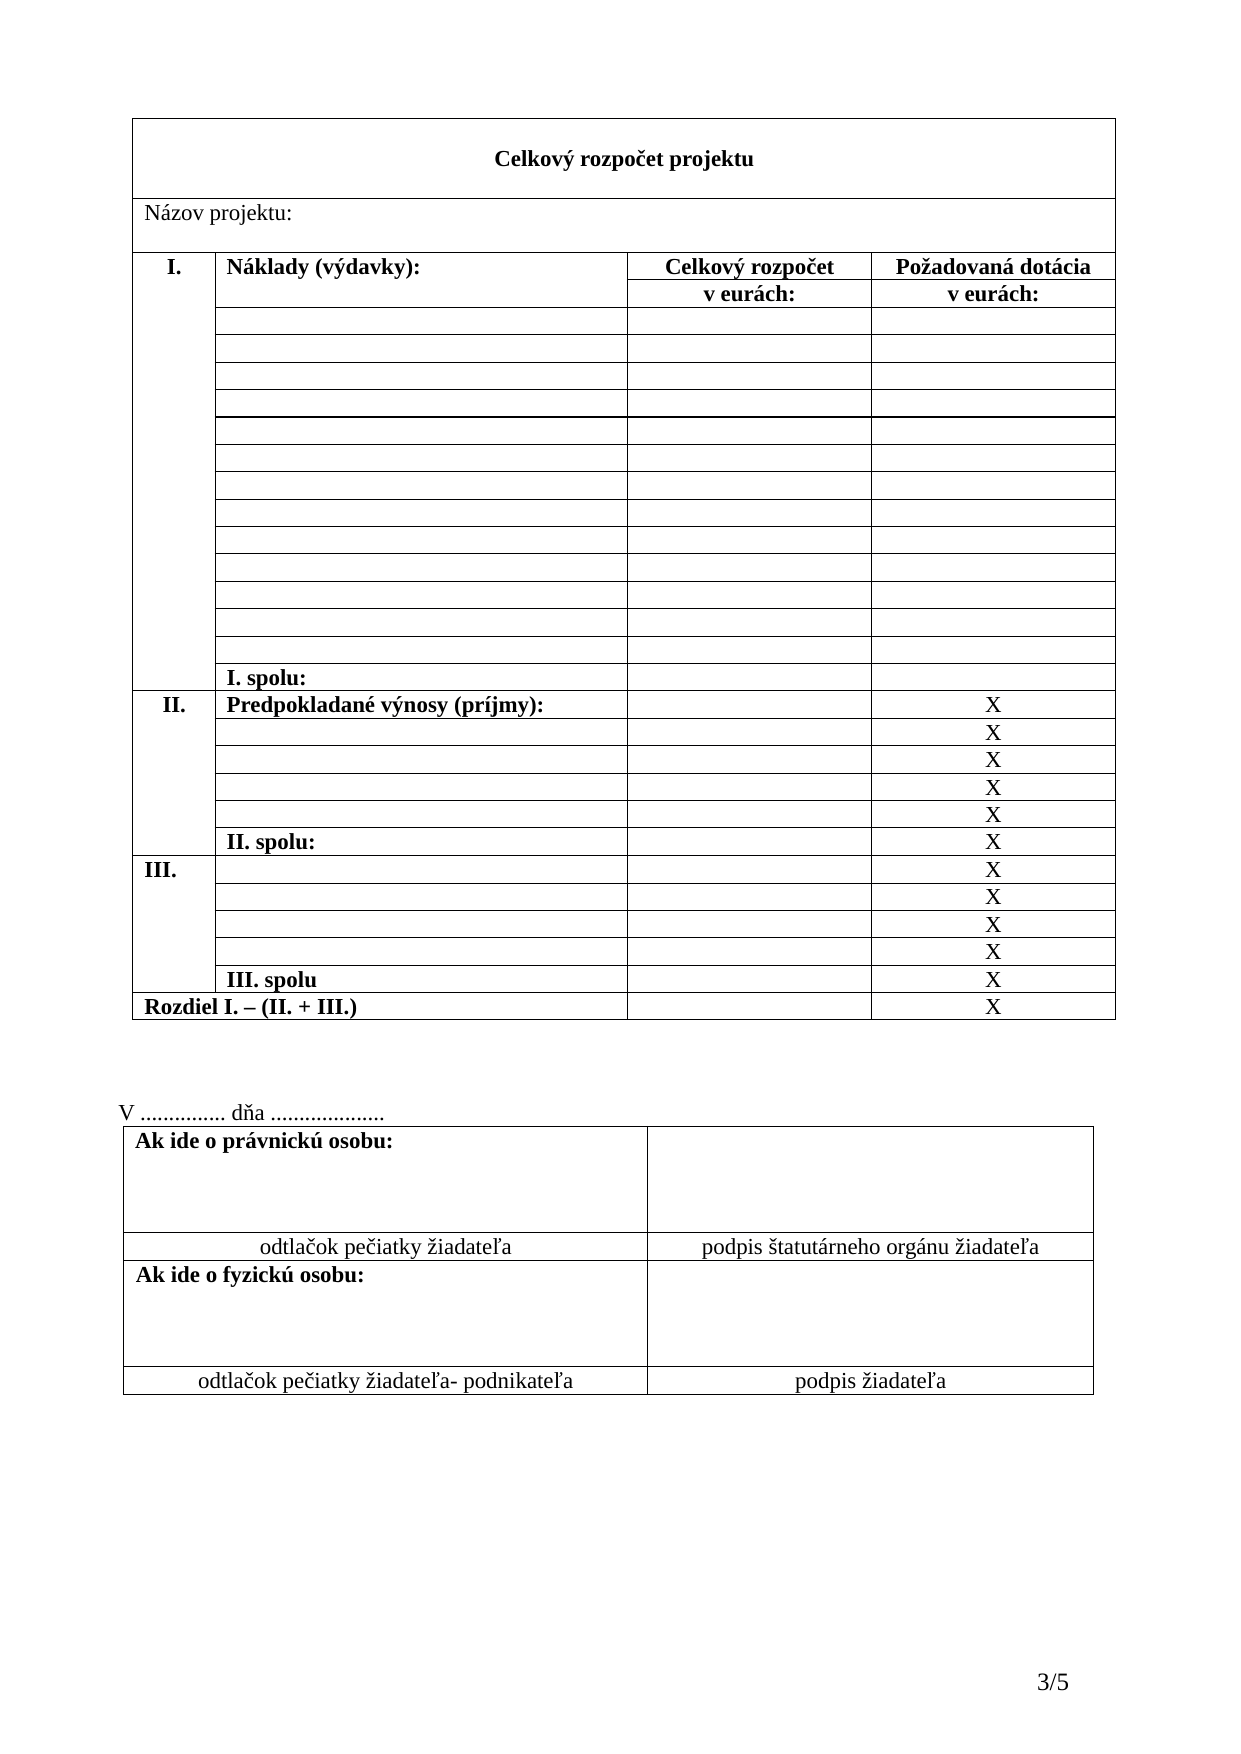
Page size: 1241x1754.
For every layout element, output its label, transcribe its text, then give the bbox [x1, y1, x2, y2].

table_cell X [872, 746, 1115, 772]
table_cell III. spolu [216, 966, 627, 992]
table_cell v eurách: [628, 280, 871, 307]
table_cell [628, 993, 871, 1019]
table_cell [216, 801, 627, 827]
text V ............... dňa .................... [118, 1099, 1122, 1126]
table_cell [872, 609, 1115, 636]
table_cell [628, 719, 871, 745]
table_cell I. [133, 253, 215, 690]
table_cell Náklady (výdavky): [216, 253, 627, 307]
table_cell [216, 637, 627, 663]
table_cell [216, 774, 627, 800]
table_cell III. [133, 856, 215, 992]
table_cell [628, 418, 871, 444]
table_cell [872, 664, 1115, 690]
table_cell [216, 418, 627, 444]
table_cell [216, 500, 627, 526]
table_header Celkový rozpočet projektu [133, 119, 1115, 198]
table_cell v eurách: [872, 280, 1115, 307]
table_cell [216, 938, 627, 964]
table_cell Rozdiel I. – (II. + III.) [133, 993, 627, 1019]
table_cell [216, 308, 627, 334]
table_cell [872, 445, 1115, 471]
table_cell [872, 554, 1115, 581]
table_cell [216, 472, 627, 498]
table_cell [628, 445, 871, 471]
table_cell podpis žiadateľa [648, 1367, 1093, 1393]
table_cell [628, 582, 871, 608]
table_cell [872, 363, 1115, 389]
table_cell [628, 774, 871, 800]
table_cell X [872, 993, 1115, 1019]
table_cell [628, 500, 871, 526]
table_cell [872, 637, 1115, 663]
table_cell X [872, 966, 1115, 992]
table_cell odtlačok pečiatky žiadateľa [124, 1233, 647, 1260]
table_cell Požadovaná dotácia [872, 253, 1115, 279]
table_cell [628, 911, 871, 937]
table_cell [216, 527, 627, 553]
table_cell [628, 308, 871, 334]
table_cell [872, 500, 1115, 526]
table_cell [872, 308, 1115, 334]
table_cell [216, 746, 627, 772]
table_cell [216, 719, 627, 745]
table_cell [628, 527, 871, 553]
table_cell [216, 609, 627, 636]
table_cell [628, 472, 871, 498]
table_cell [628, 966, 871, 992]
table_cell [216, 335, 627, 362]
table_cell X [872, 774, 1115, 800]
table_cell [216, 554, 627, 581]
table_cell [872, 390, 1115, 416]
table_cell X [872, 719, 1115, 745]
table_cell II. spolu: [216, 828, 627, 855]
table_cell [648, 1261, 1093, 1366]
table_cell [628, 554, 871, 581]
table_cell [628, 884, 871, 910]
table_cell Názov projektu: [133, 199, 1115, 252]
table_cell [216, 856, 627, 882]
table_cell Predpokladané výnosy (príjmy): [216, 691, 627, 718]
table_cell II. [133, 691, 215, 855]
table_cell [872, 582, 1115, 608]
table_cell I. spolu: [216, 664, 627, 690]
table_cell X [872, 911, 1115, 937]
table_cell [216, 582, 627, 608]
table_cell [872, 527, 1115, 553]
table_cell [628, 664, 871, 690]
table_cell [216, 363, 627, 389]
table_cell [628, 828, 871, 855]
table_cell [216, 445, 627, 471]
table_cell [628, 938, 871, 964]
table_cell odtlačok pečiatky žiadateľa- podnikateľa [124, 1367, 647, 1393]
table_cell [872, 472, 1115, 498]
table_cell [216, 911, 627, 937]
table_header [648, 1127, 1093, 1232]
table_cell [216, 884, 627, 910]
table_cell [872, 418, 1115, 444]
table_cell [628, 637, 871, 663]
table_cell Ak ide o fyzickú osobu: [124, 1261, 647, 1366]
table_cell X [872, 691, 1115, 718]
table_cell [628, 335, 871, 362]
table_cell [628, 363, 871, 389]
table_cell [628, 801, 871, 827]
table_cell X [872, 856, 1115, 882]
table_cell podpis štatutárneho orgánu žiadateľa [648, 1233, 1093, 1260]
table_cell [216, 390, 627, 416]
table_cell X [872, 884, 1115, 910]
table_cell X [872, 828, 1115, 855]
table_cell [628, 390, 871, 416]
table_cell X [872, 801, 1115, 827]
table_cell [628, 691, 871, 718]
table_cell [628, 609, 871, 636]
table_cell [628, 746, 871, 772]
table_cell [628, 856, 871, 882]
table_cell X [872, 938, 1115, 964]
table_header Ak ide o právnickú osobu: [124, 1127, 647, 1232]
table_cell Celkový rozpočet [628, 253, 871, 279]
table_cell [872, 335, 1115, 362]
